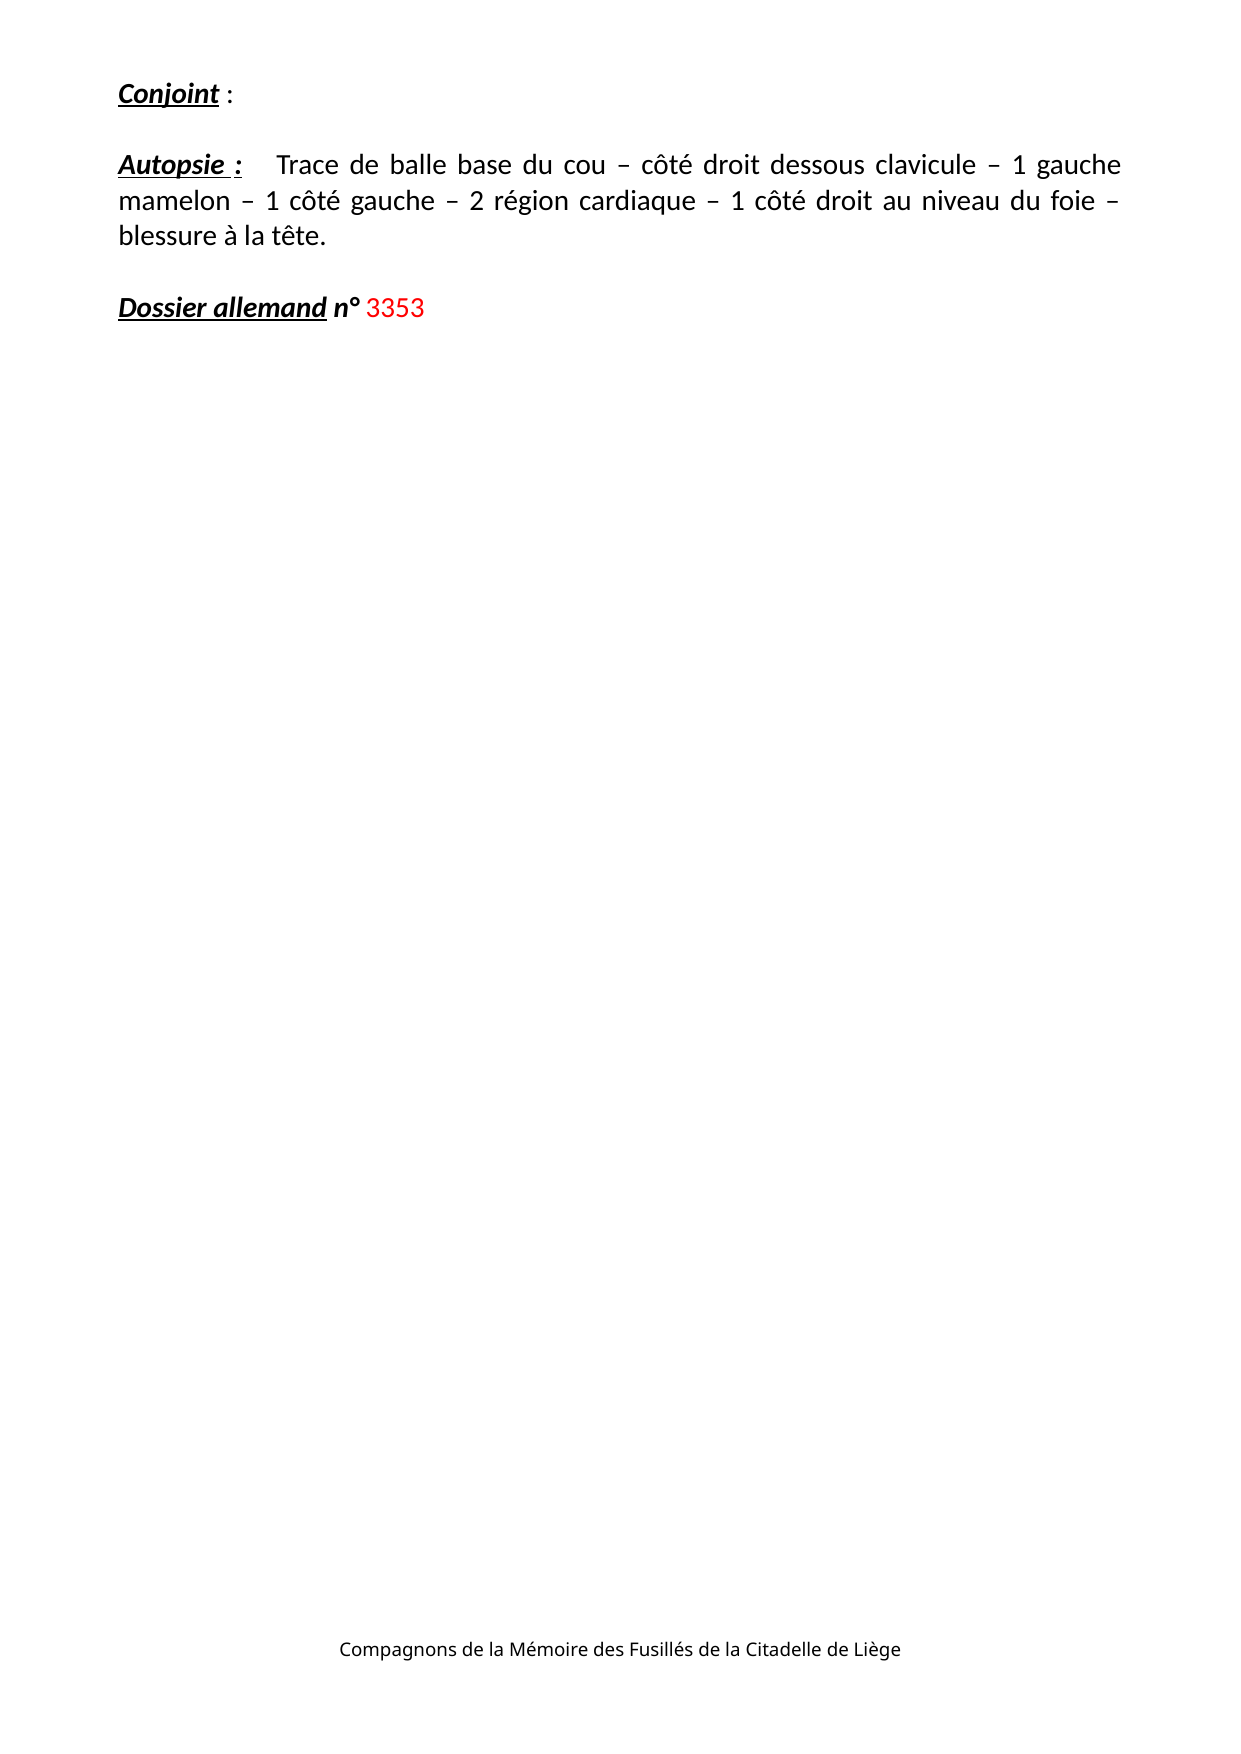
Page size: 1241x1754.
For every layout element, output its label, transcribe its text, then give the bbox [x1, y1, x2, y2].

text Dossier allemand n° 3353 [118, 289, 1122, 324]
text Autopsie : Trace de balle base du cou – côté droit dessous clavicule – 1 gauche mamelon – 1 côté gauche – 2 région cardiaque – 1 côté droit au niveau du foie – blessure à la tête. [118, 146, 1122, 253]
text Conjoint : [118, 75, 1122, 111]
